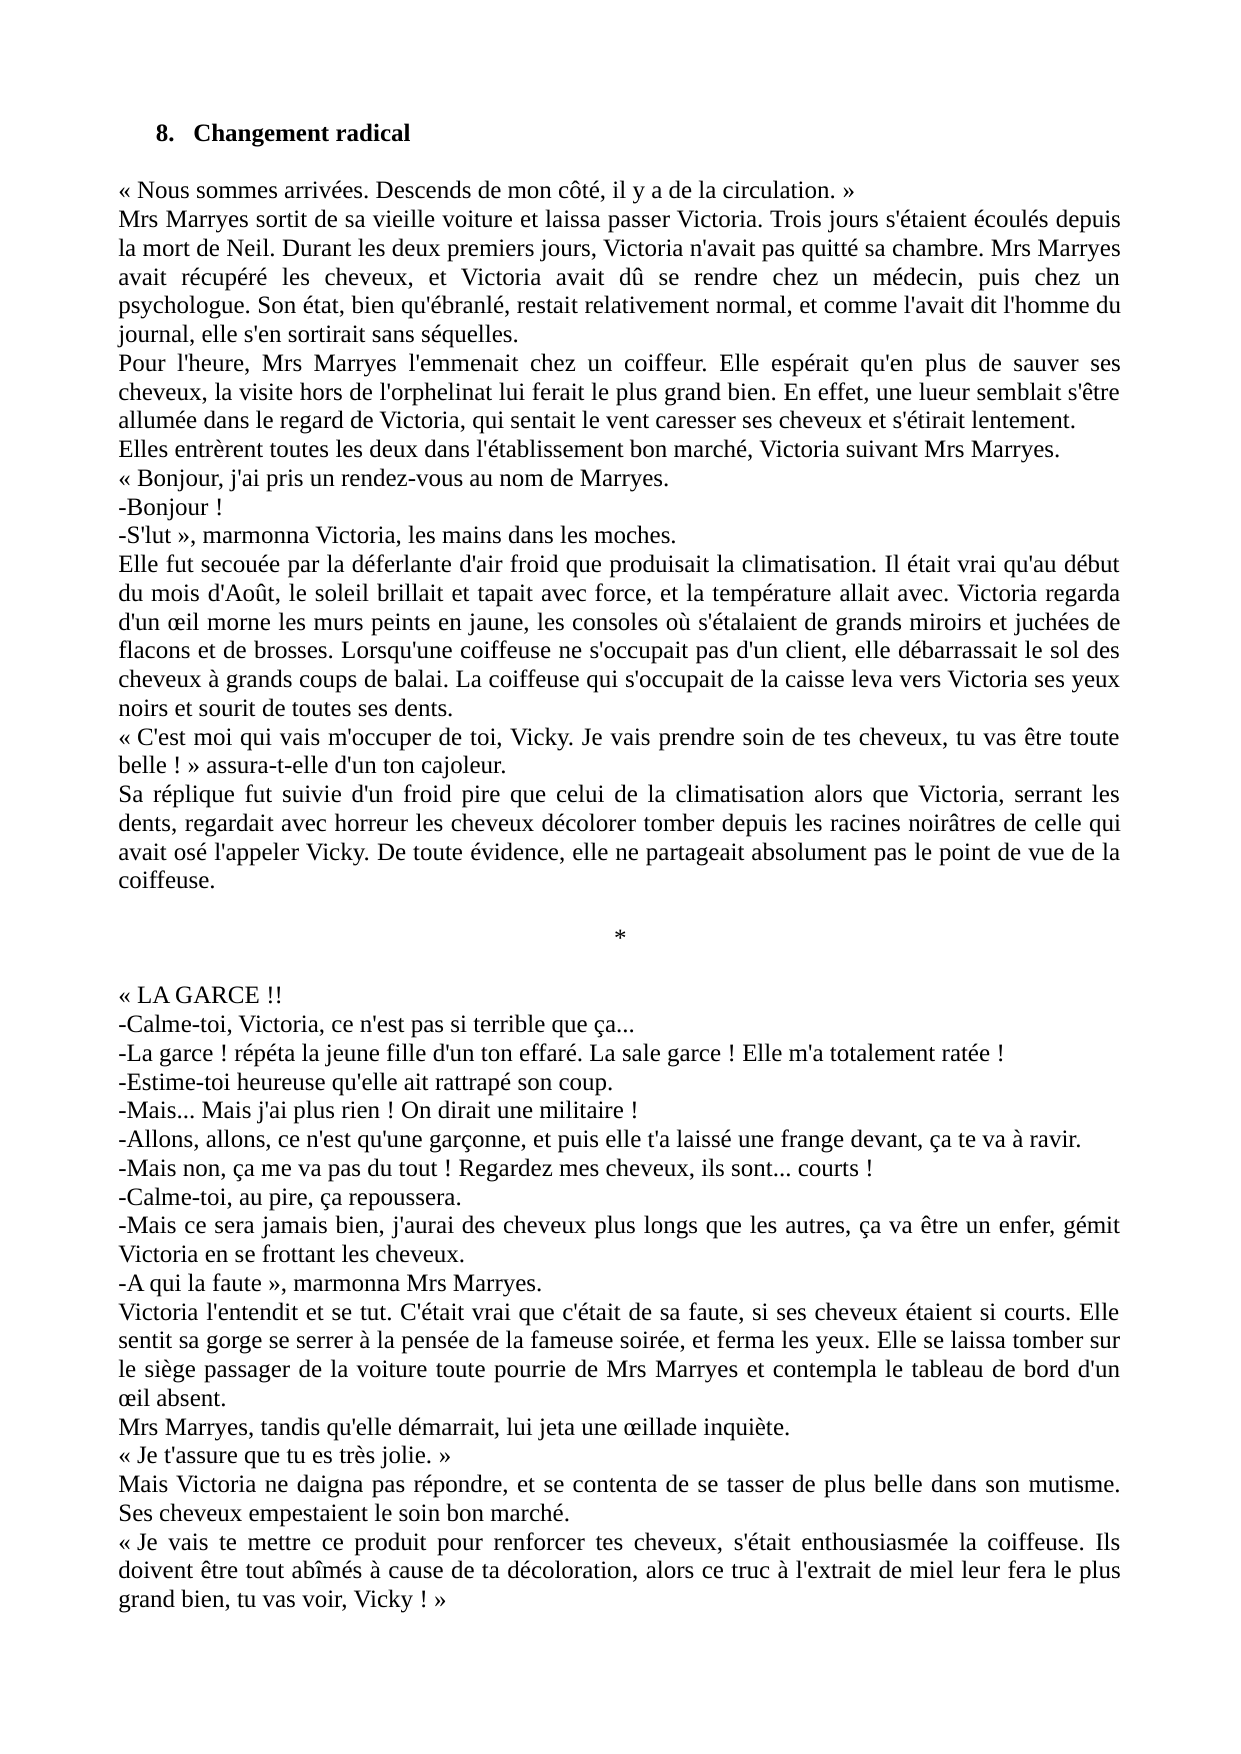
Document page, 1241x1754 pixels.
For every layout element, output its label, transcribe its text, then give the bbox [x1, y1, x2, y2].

text Sa réplique fut suivie d'un froid pire que celui de la climatisation alors que Victoria, serrant les dents, regardait avec horreur les cheveux décolorer tomber depuis les racines noirâtres de celle qui avait osé l'appeler Vicky. De toute évidence, elle ne partageait absolument pas le point de vue de la coiffeuse. [118, 779, 1122, 894]
text Victoria l'entendit et se tut. C'était vrai que c'était de sa faute, si ses cheveux étaient si courts. Elle sentit sa gorge se serrer à la pensée de la fameuse soirée, et ferma les yeux. Elle se laissa tomber sur le siège passager de la voiture toute pourrie de Mrs Marryes et contempla le tableau de bord d'un œil absent. [118, 1297, 1122, 1412]
text -Mais ce sera jamais bien, j'aurai des cheveux plus longs que les autres, ça va être un enfer, gémit Victoria en se frottant les cheveux. [118, 1211, 1122, 1268]
text « Je vais te mettre ce produit pour renforcer tes cheveux, s'était enthousiasmée la coiffeuse. Ils doivent être tout abîmés à cause de ta décoloration, alors ce truc à l'extrait de miel leur fera le plus grand bien, tu vas voir, Vicky ! » [118, 1527, 1122, 1613]
text Mrs Marryes sortit de sa vieille voiture et laissa passer Victoria. Trois jours s'étaient écoulés depuis la mort de Neil. Durant les deux premiers jours, Victoria n'avait pas quitté sa chambre. Mrs Marryes avait récupéré les cheveux, et Victoria avait dû se rendre chez un médecin, puis chez un psychologue. Son état, bien qu'ébranlé, restait relativement normal, et comme l'avait dit l'homme du journal, elle s'en sortirait sans séquelles. [118, 204, 1122, 348]
text « LA GARCE !! [118, 981, 1122, 1009]
text Mais Victoria ne daigna pas répondre, et se contenta de se tasser de plus belle dans son mutisme. Ses cheveux empestaient le soin bon marché. [118, 1469, 1122, 1527]
text * [118, 923, 1122, 952]
text -Bonjour ! [118, 492, 1122, 521]
text -La garce ! répéta la jeune fille d'un ton effaré. La sale garce ! Elle m'a totalement ratée ! [118, 1038, 1122, 1067]
text -Allons, allons, ce n'est qu'une garçonne, et puis elle t'a laissé une frange devant, ça te va à ravir. [118, 1124, 1122, 1153]
text « C'est moi qui vais m'occuper de toi, Vicky. Je vais prendre soin de tes cheveux, tu vas être toute belle ! » assura-t-elle d'un ton cajoleur. [118, 722, 1122, 779]
text -Calme-toi, au pire, ça repoussera. [118, 1182, 1122, 1211]
text « Bonjour, j'ai pris un rendez-vous au nom de Marryes. [118, 463, 1122, 492]
text Elle fut secouée par la déferlante d'air froid que produisait la climatisation. Il était vrai qu'au début du mois d'Août, le soleil brillait et tapait avec force, et la température allait avec. Victoria regarda d'un œil morne les murs peints en jaune, les consoles où s'étalaient de grands miroirs et juchées de flacons et de brosses. Lorsqu'une coiffeuse ne s'occupait pas d'un client, elle débarrassait le sol des cheveux à grands coups de balai. La coiffeuse qui s'occupait de la caisse leva vers Victoria ses yeux noirs et sourit de toutes ses dents. [118, 549, 1122, 722]
text « Je t'assure que tu es très jolie. » [118, 1441, 1122, 1469]
text -Mais... Mais j'ai plus rien ! On dirait une militaire ! [118, 1096, 1122, 1124]
text -S'lut », marmonna Victoria, les mains dans les moches. [118, 521, 1122, 549]
text Mrs Marryes, tandis qu'elle démarrait, lui jeta une œillade inquiète. [118, 1412, 1122, 1441]
list Changement radical [156, 118, 1122, 147]
text « Nous sommes arrivées. Descends de mon côté, il y a de la circulation. » [118, 176, 1122, 204]
text Pour l'heure, Mrs Marryes l'emmenait chez un coiffeur. Elle espérait qu'en plus de sauver ses cheveux, la visite hors de l'orphelinat lui ferait le plus grand bien. En effet, une lueur semblait s'être allumée dans le regard de Victoria, qui sentait le vent caresser ses cheveux et s'étirait lentement. [118, 348, 1122, 434]
text Elles entrèrent toutes les deux dans l'établissement bon marché, Victoria suivant Mrs Marryes. [118, 434, 1122, 463]
text -Mais non, ça me va pas du tout ! Regardez mes cheveux, ils sont... courts ! [118, 1153, 1122, 1182]
text -Estime-toi heureuse qu'elle ait rattrapé son coup. [118, 1067, 1122, 1096]
text -A qui la faute », marmonna Mrs Marryes. [118, 1268, 1122, 1297]
text -Calme-toi, Victoria, ce n'est pas si terrible que ça... [118, 1009, 1122, 1038]
